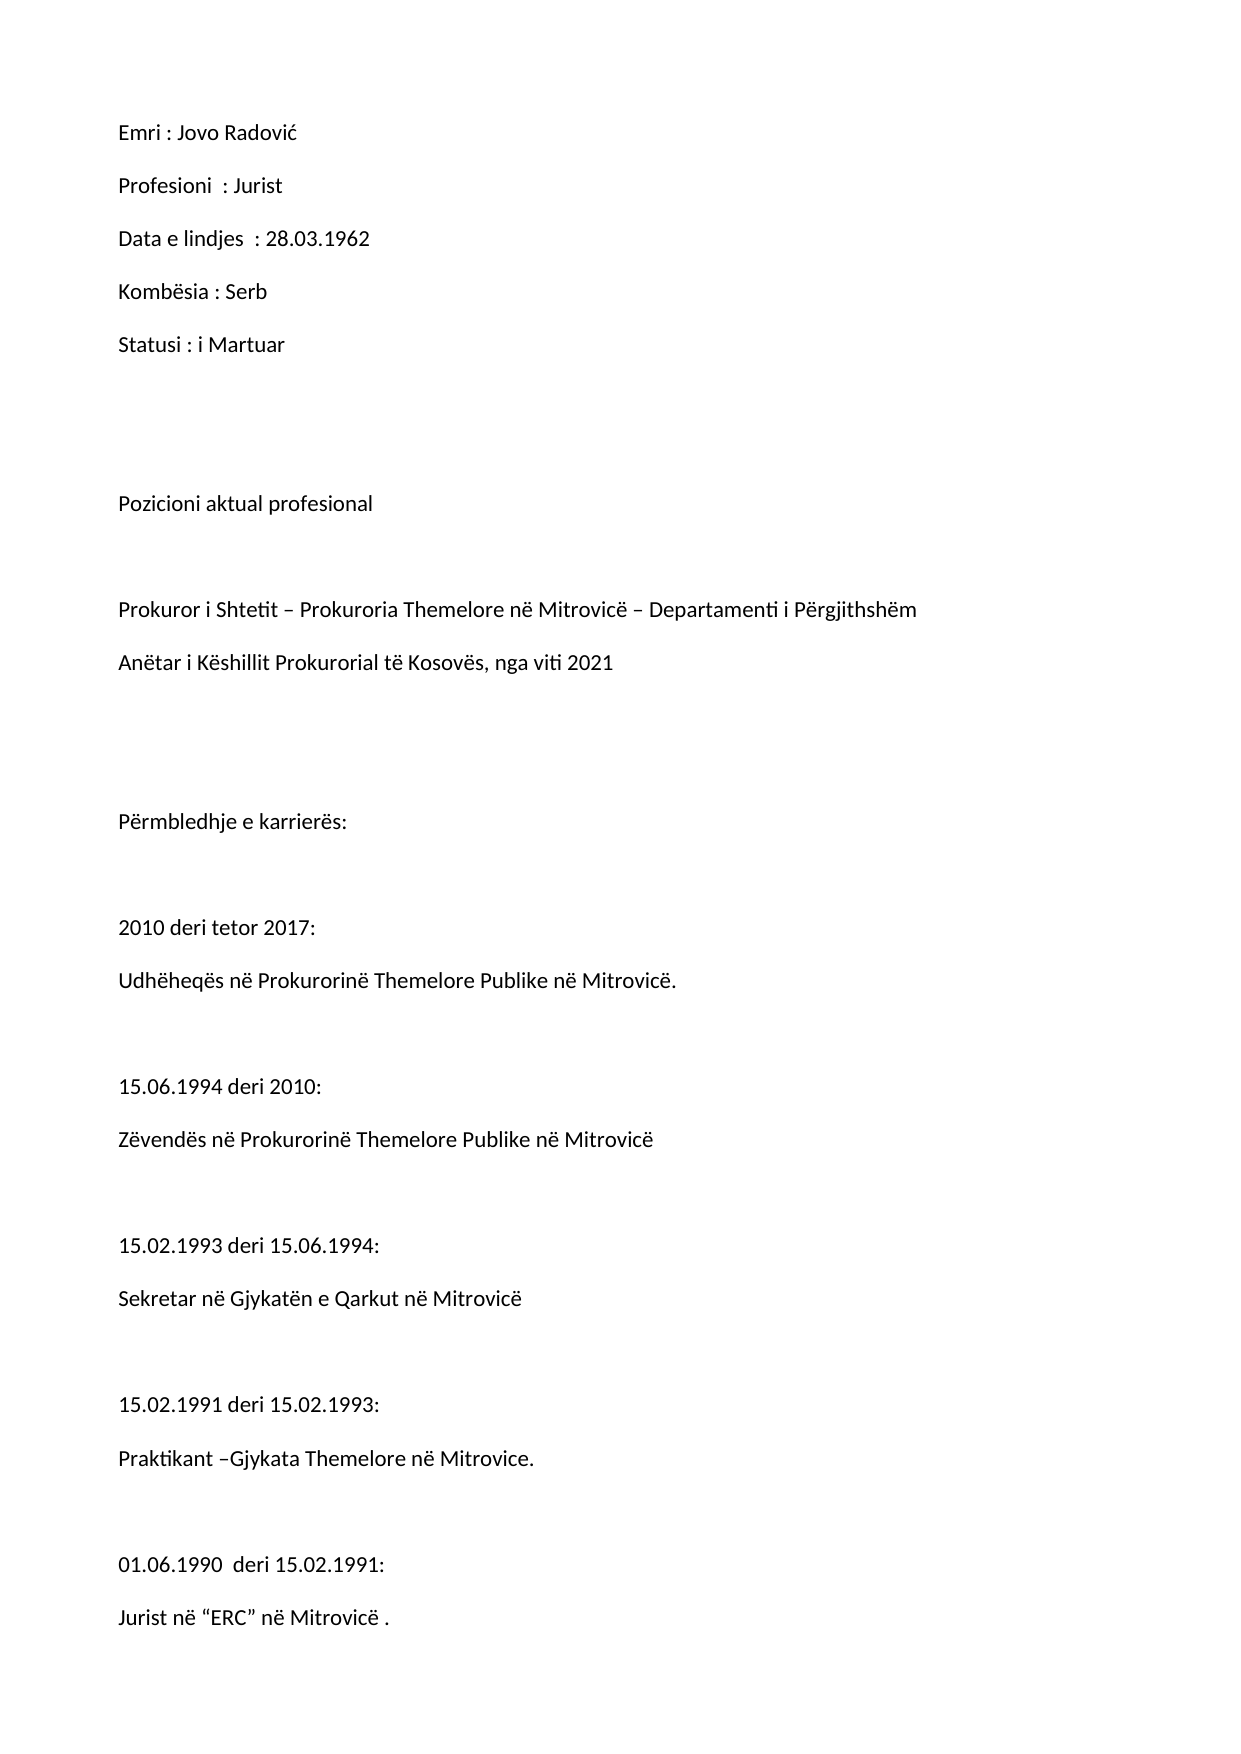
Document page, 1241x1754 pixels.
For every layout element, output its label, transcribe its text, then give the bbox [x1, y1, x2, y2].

text Udhëheqës në Prokurorinë Themelore Publike në Mitrovicë. [118, 966, 1122, 994]
text Kombësia : Serb [118, 277, 1122, 305]
text Zëvendës në Prokurorinë Themelore Publike në Mitrovicë [118, 1126, 1122, 1153]
text Sekretar në Gjykatën e Qarkut në Mitrovicë [118, 1284, 1122, 1313]
text Data e lindjes : 28.03.1962 [118, 224, 1122, 252]
text 2010 deri tetor 2017: [118, 913, 1122, 941]
text Profesioni : Jurist [118, 171, 1122, 199]
text 15.02.1991 deri 15.02.1993: [118, 1391, 1122, 1419]
text 15.06.1994 deri 2010: [118, 1072, 1122, 1101]
text 15.02.1993 deri 15.06.1994: [118, 1232, 1122, 1259]
text Emri : Jovo Radović [118, 118, 1122, 146]
text Përmbledhje e karrierës: [118, 807, 1122, 835]
text Jurist në “ERC” në Mitrovicë . [118, 1603, 1122, 1631]
text Praktikant –Gjykata Themelore në Mitrovice. [118, 1444, 1122, 1472]
text Anëtar i Këshillit Prokurorial të Kosovës, nga viti 2021 [118, 648, 1122, 676]
text Pozicioni aktual profesional [118, 489, 1122, 517]
text 01.06.1990 deri 15.02.1991: [118, 1550, 1122, 1578]
text Statusi : i Martuar [118, 330, 1122, 358]
text Prokuror i Shtetit – Prokuroria Themelore në Mitrovicë – Departamenti i Përgjithshëm [118, 595, 1122, 623]
